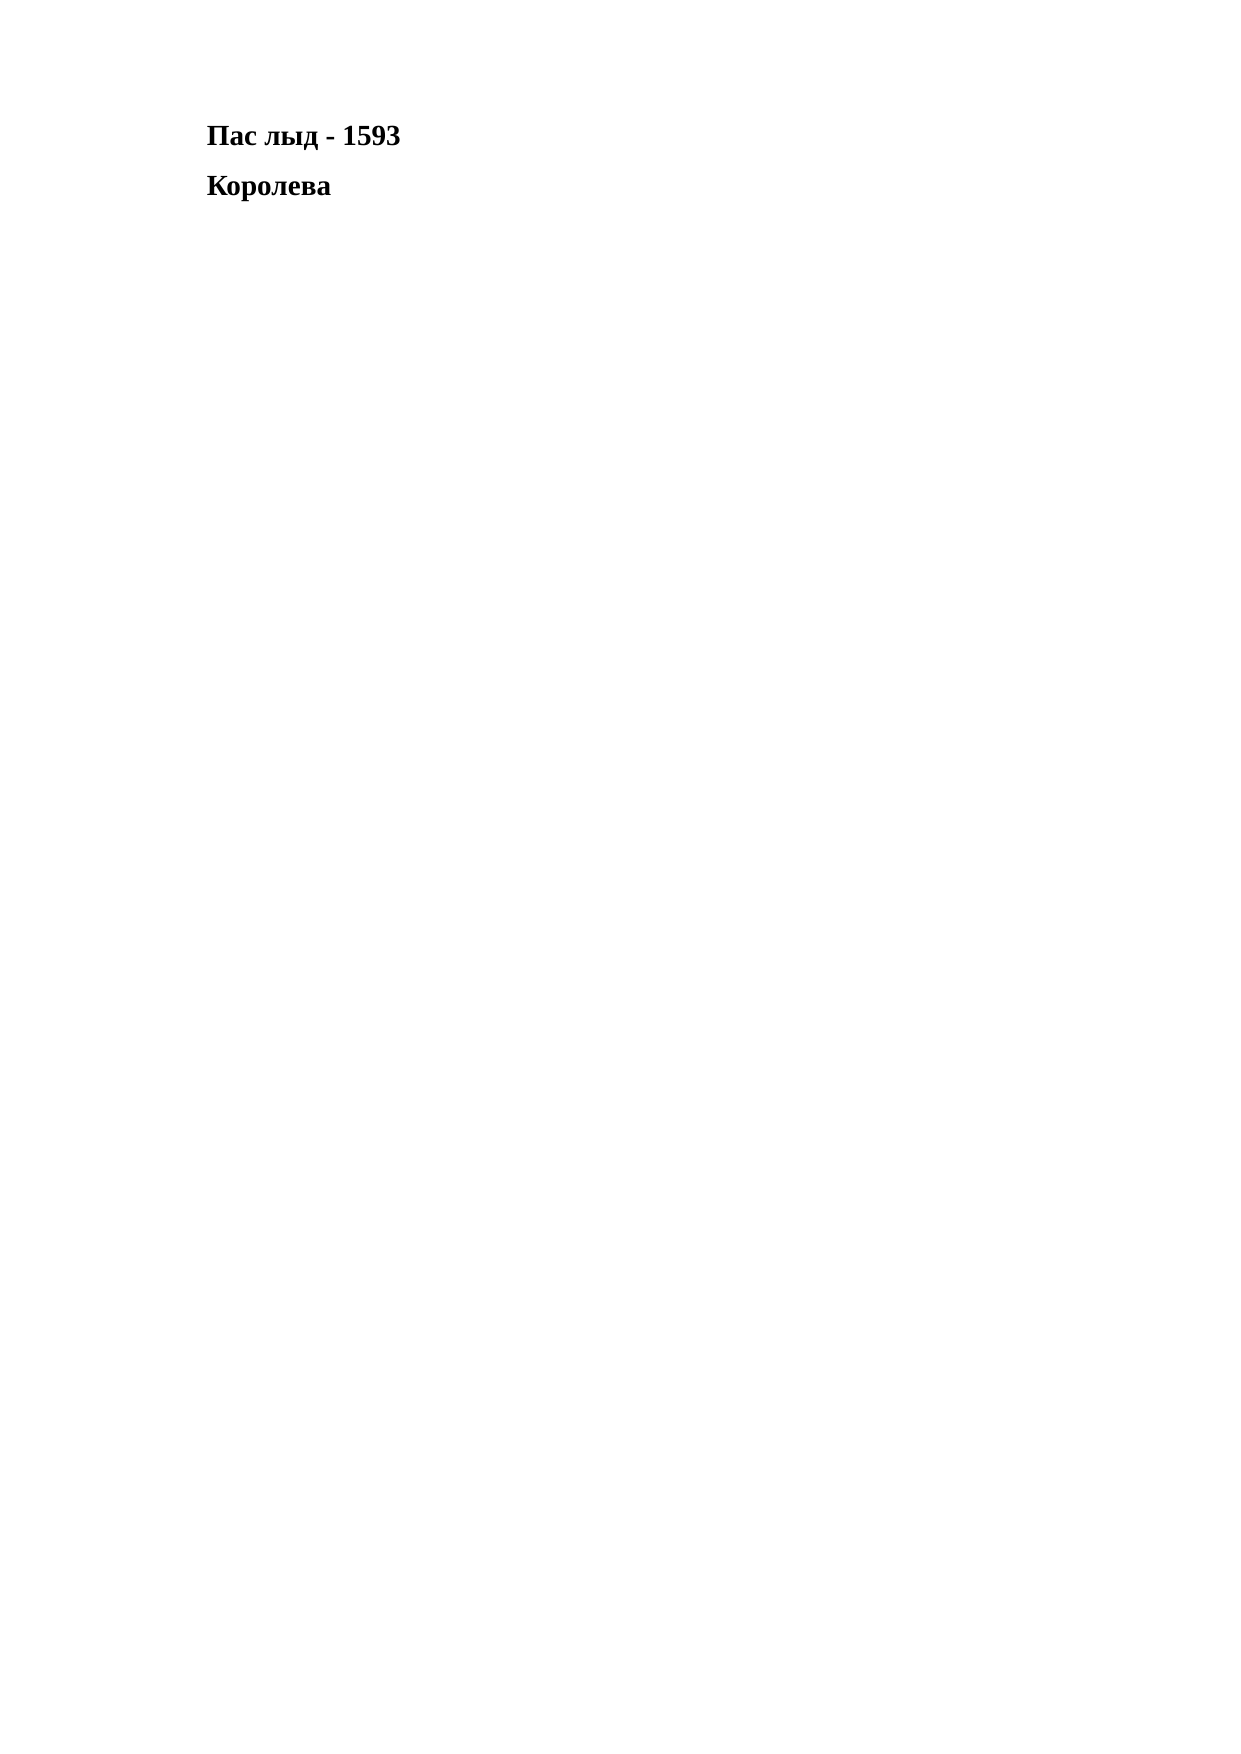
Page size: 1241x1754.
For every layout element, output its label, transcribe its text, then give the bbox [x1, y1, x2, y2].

text Королева [118, 168, 1122, 202]
text Пас лыд - 1593 [118, 118, 1122, 152]
